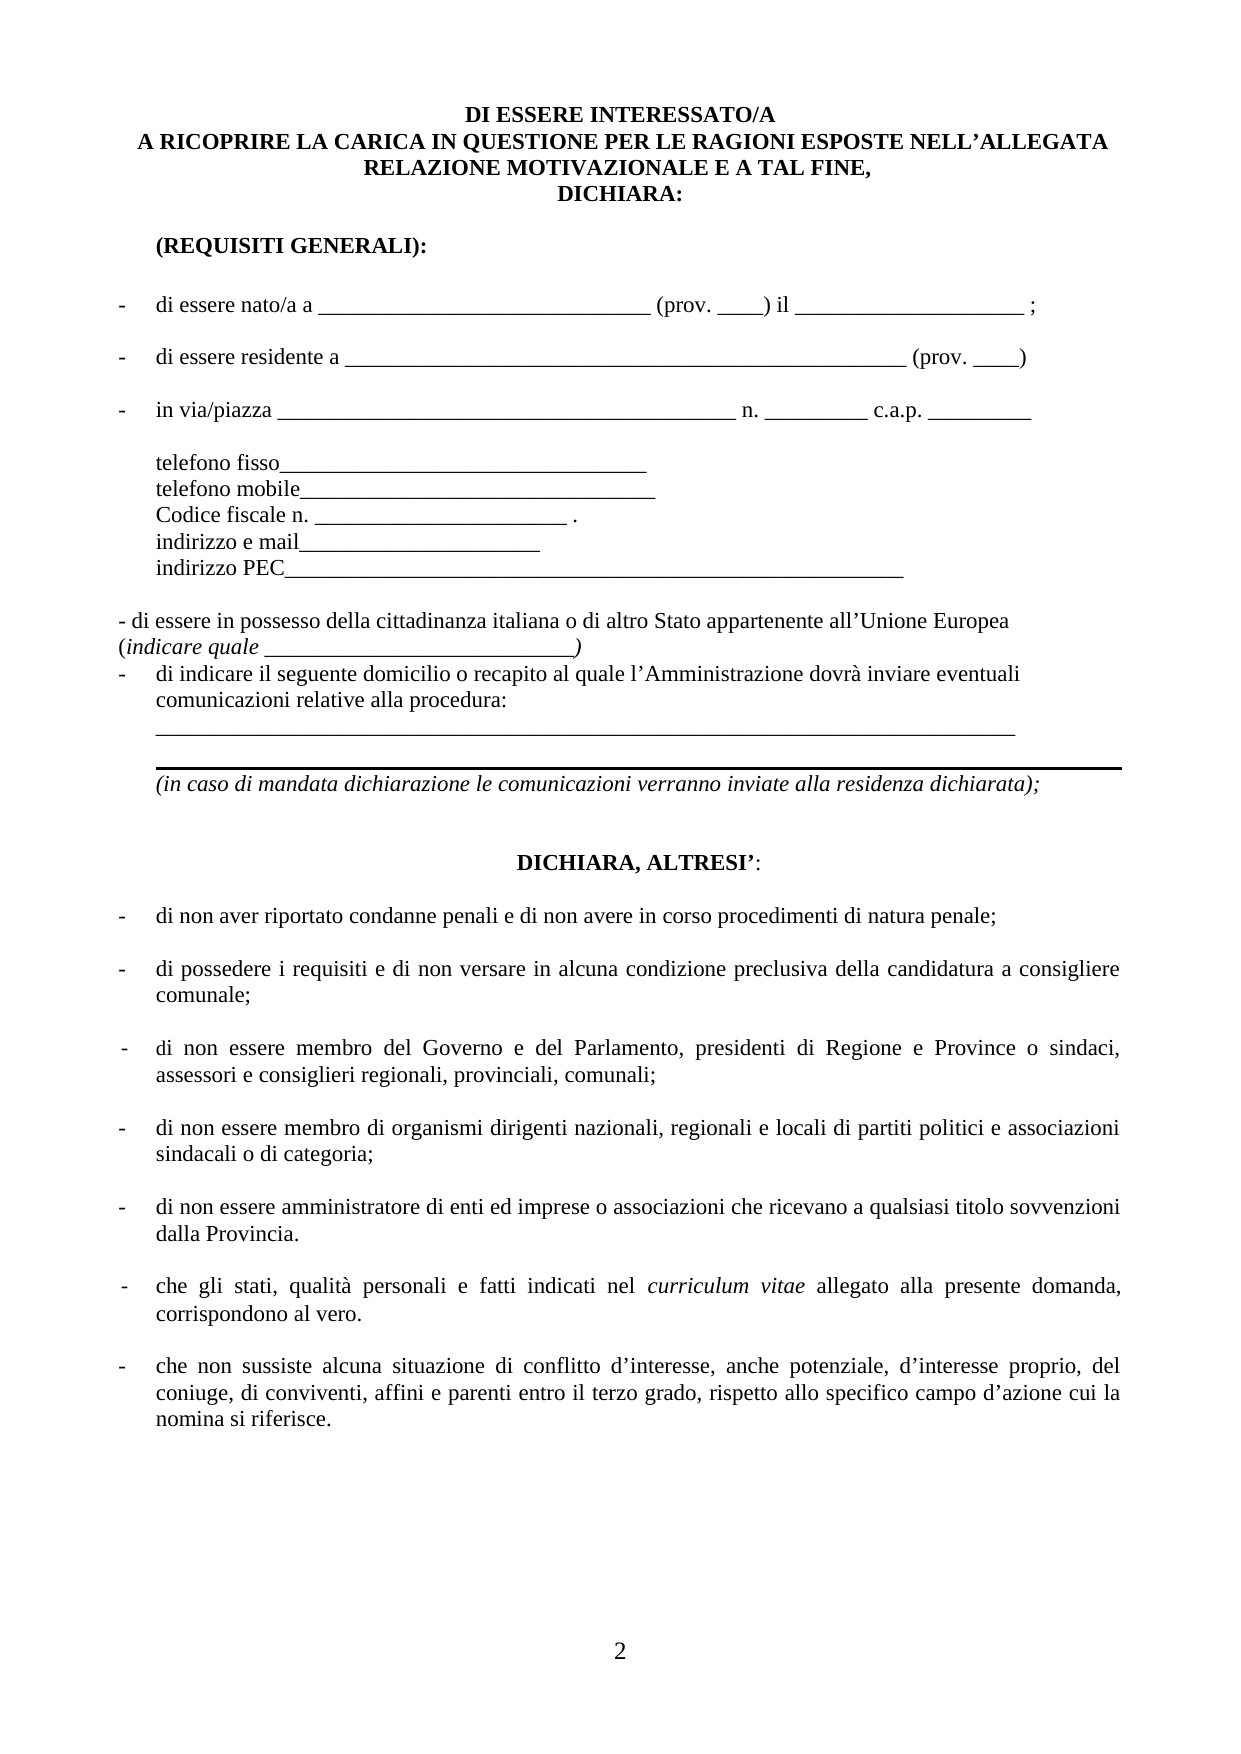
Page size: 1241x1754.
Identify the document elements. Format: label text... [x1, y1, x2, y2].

text (indicare quale ___________________________) [118, 633, 1122, 660]
text ___________________________________________________________________________ [156, 712, 1122, 739]
list che non sussiste alcuna situazione di conflitto d’interesse, anche potenziale, d’interesse proprio, del coniuge, di conviventi, affini e parenti entro il terzo grado, rispetto allo specifico campo d’azione cui la nomina si riferisce. [118, 1353, 1122, 1432]
text DICHIARA: [118, 180, 1122, 207]
text A RICOPRIRE LA CARICA IN QUESTIONE PER LE RAGIONI ESPOSTE NELL’ALLEGATA RELAZIONE MOTIVAZIONALE E A TAL FINE, [118, 128, 1122, 180]
list di essere nato/a a _____________________________ (prov. ____) il ____________________ ; [118, 291, 1122, 317]
text - di essere in possesso della cittadinanza italiana o di altro Stato appartenente all’Unione Europea [118, 607, 1122, 633]
list di non essere amministratore di enti ed imprese o associazioni che ricevano a qualsiasi titolo sovvenzioni dalla Provincia. [118, 1193, 1122, 1246]
list di possedere i requisiti e di non versare in alcuna condizione preclusiva della candidatura a consigliere comunale; [118, 955, 1122, 1007]
text (in caso di mandata dichiarazione le comunicazioni verranno inviate alla residenza dichiarata); [156, 770, 1122, 797]
list che gli stati, qualità personali e fatti indicati nel curriculum vitae allegato alla presente domanda, corrispondono al vero. [118, 1272, 1122, 1326]
text telefono mobile_______________________________ [156, 475, 1122, 502]
list di non essere membro di organismi dirigenti nazionali, regionali e locali di partiti politici e associazioni sindacali o di categoria; [118, 1114, 1122, 1167]
text DICHIARA, ALTRESI’: [156, 849, 1122, 876]
text indirizzo e mail_____________________ [156, 528, 1122, 554]
subtitle (REQUISITI GENERALI): [118, 232, 1122, 258]
list in via/piazza ________________________________________ n. _________ c.a.p. _________ [118, 396, 1122, 422]
list di non essere membro del Governo e del Parlamento, presidenti di Regione e Province o sindaci, assessori e consiglieri regionali, provinciali, comunali; [118, 1034, 1122, 1088]
text Codice fiscale n. ______________________ . [156, 502, 1122, 528]
text telefono fisso________________________________ [156, 449, 1122, 475]
list di indicare il seguente domicilio o recapito al quale l’Amministrazione dovrà inviare eventuali comunicazioni relative alla procedura: [118, 660, 1122, 712]
list di non aver riportato condanne penali e di non avere in corso procedimenti di natura penale; [118, 902, 1122, 928]
text DI ESSERE INTERESSATO/A [118, 101, 1122, 128]
text indirizzo PEC______________________________________________________ [156, 554, 1122, 581]
list di essere residente a _________________________________________________ (prov. ____) [118, 343, 1122, 370]
